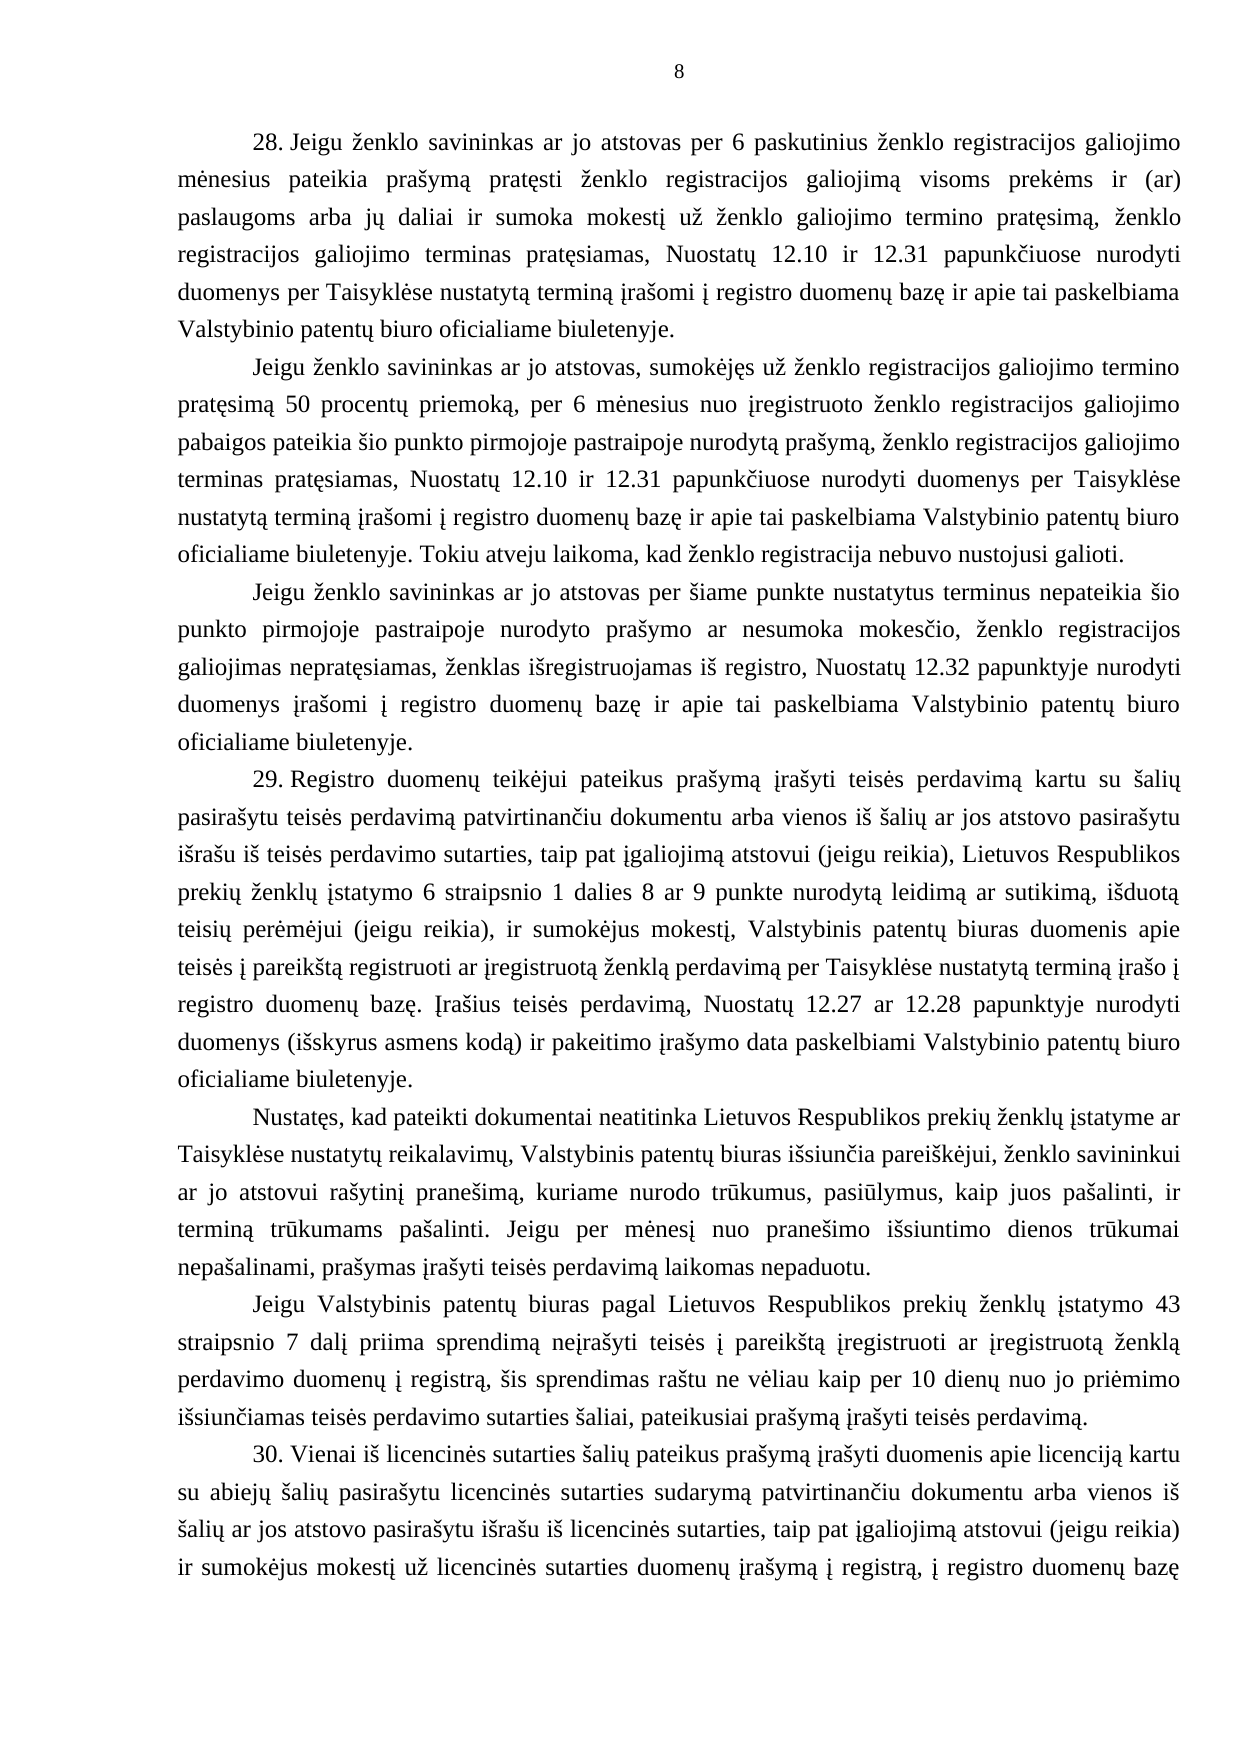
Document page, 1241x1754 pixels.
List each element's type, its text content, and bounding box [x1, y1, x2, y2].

text Nustatęs, kad pateikti dokumentai neatitinka Lietuvos Respublikos prekių ženklų įstatyme ar Taisyklėse nustatytų reikalavimų, Valstybinis patentų biuras išsiunčia pareiškėjui, ženklo savininkui ar jo atstovui rašytinį pranešimą, kuriame nurodo trūkumus, pasiūlymus, kaip juos pašalinti, ir terminą trūkumams pašalinti. Jeigu per mėnesį nuo pranešimo išsiuntimo dienos trūkumai nepašalinami, prašymas įrašyti teisės perdavimą laikomas nepaduotu. [177, 1093, 1181, 1281]
text 30. Vienai iš licencinės sutarties šalių pateikus prašymą įrašyti duomenis apie licenciją kartu su abiejų šalių pasirašytu licencinės sutarties sudarymą patvirtinančiu dokumentu arba vienos iš šalių ar jos atstovo pasirašytu išrašu iš licencinės sutarties, taip pat įgaliojimą atstovui (jeigu reikia) ir sumokėjus mokestį už licencinės sutarties duomenų įrašymą į registrą, į registro duomenų bazę [177, 1431, 1181, 1581]
text 28. Jeigu ženklo savininkas ar jo atstovas per 6 paskutinius ženklo registracijos galiojimo mėnesius pateikia prašymą pratęsti ženklo registracijos galiojimą visoms prekėms ir (ar) paslaugoms arba jų daliai ir sumoka mokestį už ženklo galiojimo termino pratęsimą, ženklo registracijos galiojimo terminas pratęsiamas, Nuostatų 12.10 ir 12.31 papunkčiuose nurodyti duomenys per Taisyklėse nustatytą terminą įrašomi į registro duomenų bazę ir apie tai paskelbiama Valstybinio patentų biuro oficialiame biuletenyje. [177, 118, 1181, 343]
text 29. Registro duomenų teikėjui pateikus prašymą įrašyti teisės perdavimą kartu su šalių pasirašytu teisės perdavimą patvirtinančiu dokumentu arba vienos iš šalių ar jos atstovo pasirašytu išrašu iš teisės perdavimo sutarties, taip pat įgaliojimą atstovui (jeigu reikia), Lietuvos Respublikos prekių ženklų įstatymo 6 straipsnio 1 dalies 8 ar 9 punkte nurodytą leidimą ar sutikimą, išduotą teisių perėmėjui (jeigu reikia), ir sumokėjus mokestį, Valstybinis patentų biuras duomenis apie teisės į pareikštą registruoti ar įregistruotą ženklą perdavimą per Taisyklėse nustatytą terminą įrašo į registro duomenų bazę. Įrašius teisės perdavimą, Nuostatų 12.27 ar 12.28 papunktyje nurodyti duomenys (išskyrus asmens kodą) ir pakeitimo įrašymo data paskelbiami Valstybinio patentų biuro oficialiame biuletenyje. [177, 756, 1181, 1093]
text Jeigu ženklo savininkas ar jo atstovas per šiame punkte nustatytus terminus nepateikia šio punkto pirmojoje pastraipoje nurodyto prašymo ar nesumoka mokesčio, ženklo registracijos galiojimas nepratęsiamas, ženklas išregistruojamas iš registro, Nuostatų 12.32 papunktyje nurodyti duomenys įrašomi į registro duomenų bazę ir apie tai paskelbiama Valstybinio patentų biuro oficialiame biuletenyje. [177, 568, 1181, 756]
text Jeigu ženklo savininkas ar jo atstovas, sumokėjęs už ženklo registracijos galiojimo termino pratęsimą 50 procentų priemoką, per 6 mėnesius nuo įregistruoto ženklo registracijos galiojimo pabaigos pateikia šio punkto pirmojoje pastraipoje nurodytą prašymą, ženklo registracijos galiojimo terminas pratęsiamas, Nuostatų 12.10 ir 12.31 papunkčiuose nurodyti duomenys per Taisyklėse nustatytą terminą įrašomi į registro duomenų bazę ir apie tai paskelbiama Valstybinio patentų biuro oficialiame biuletenyje. Tokiu atveju laikoma, kad ženklo registracija nebuvo nustojusi galioti. [177, 343, 1181, 568]
text Jeigu Valstybinis patentų biuras pagal Lietuvos Respublikos prekių ženklų įstatymo 43 straipsnio 7 dalį priima sprendimą neįrašyti teisės į pareikštą įregistruoti ar įregistruotą ženklą perdavimo duomenų į registrą, šis sprendimas raštu ne vėliau kaip per 10 dienų nuo jo priėmimo išsiunčiamas teisės perdavimo sutarties šaliai, pateikusiai prašymą įrašyti teisės perdavimą. [177, 1281, 1181, 1431]
